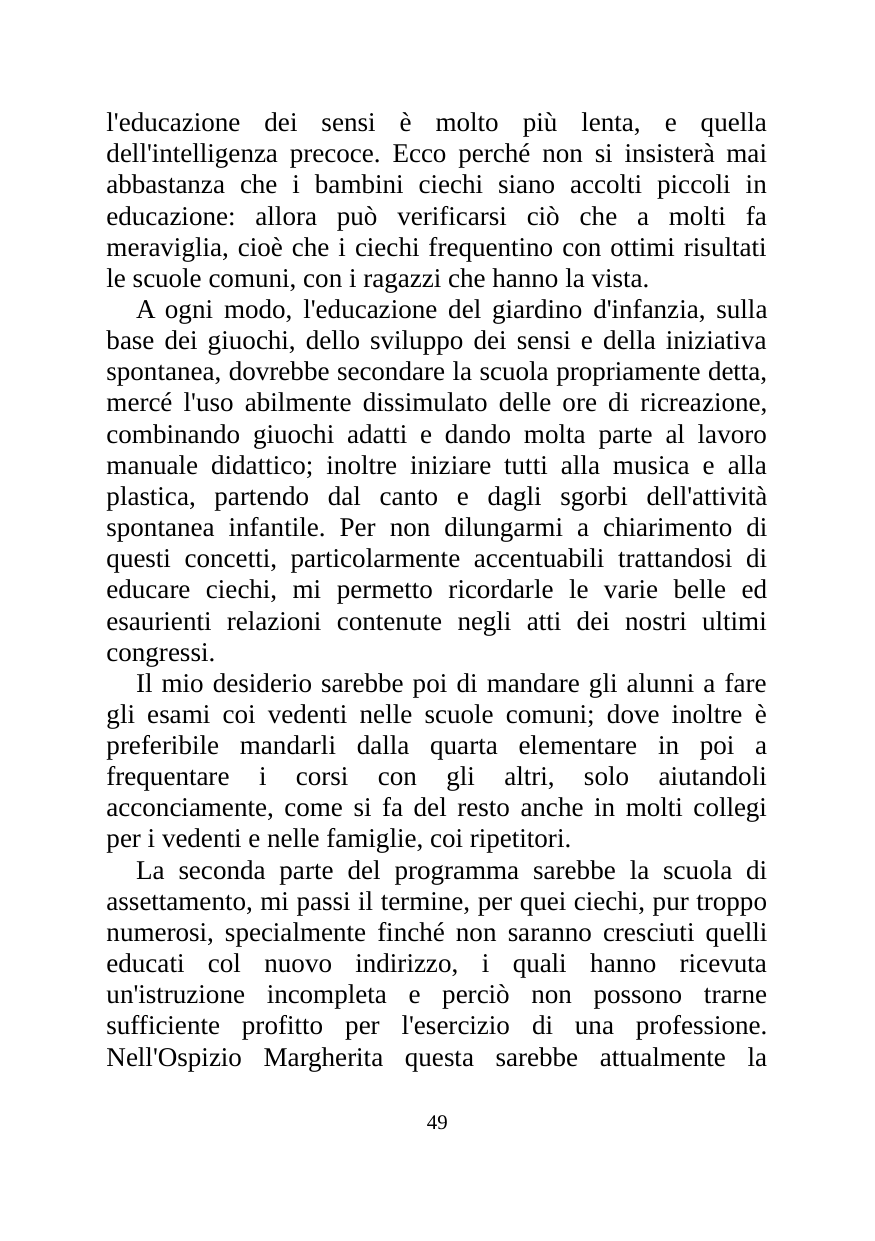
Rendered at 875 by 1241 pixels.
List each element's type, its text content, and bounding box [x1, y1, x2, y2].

text Il mio desiderio sarebbe poi di mandare gli alunni a fare gli esami coi vedenti nelle scuole comuni; dove inoltre è preferibile mandarli dalla quarta elementare in poi a frequentare i corsi con gli altri, solo aiutandoli acconciamente, come si fa del resto anche in molti collegi per i vedenti e nelle famiglie, coi ripetitori. [106, 667, 768, 854]
text l'educazione dei sensi è molto più lenta, e quella dell'intelligenza precoce. Ecco perché non si insisterà mai abbastanza che i bambini ciechi siano accolti piccoli in educazione: allora può verificarsi ciò che a molti fa meraviglia, cioè che i ciechi frequentino con ottimi risultati le scuole comuni, con i ragazzi che hanno la vista. [106, 106, 768, 293]
text A ogni modo, l'educazione del giardino d'infanzia, sulla base dei giuochi, dello sviluppo dei sensi e della iniziativa spontanea, dovrebbe secondare la scuola propriamente detta, mercé l'uso abilmente dissimulato delle ore di ricreazione, combinando giuochi adatti e dando molta parte al lavoro manuale didattico; inoltre iniziare tutti alla musica e alla plastica, partendo dal canto e dagli sgorbi dell'attività spontanea infantile. Per non dilungarmi a chiarimento di questi concetti, particolarmente accentuabili trattandosi di educare ciechi, mi permetto ricordarle le varie belle ed esaurienti relazioni contenute negli atti dei nostri ultimi congressi. [106, 293, 768, 667]
text La seconda parte del programma sarebbe la scuola di assettamento, mi passi il termine, per quei ciechi, pur troppo numerosi, specialmente finché non saranno cresciuti quelli educati col nuovo indirizzo, i quali hanno ricevuta un'istruzione incompleta e perciò non possono trarne sufficiente profitto per l'esercizio di una professione. Nell'Ospizio Margherita questa sarebbe attualmente la [106, 854, 768, 1072]
